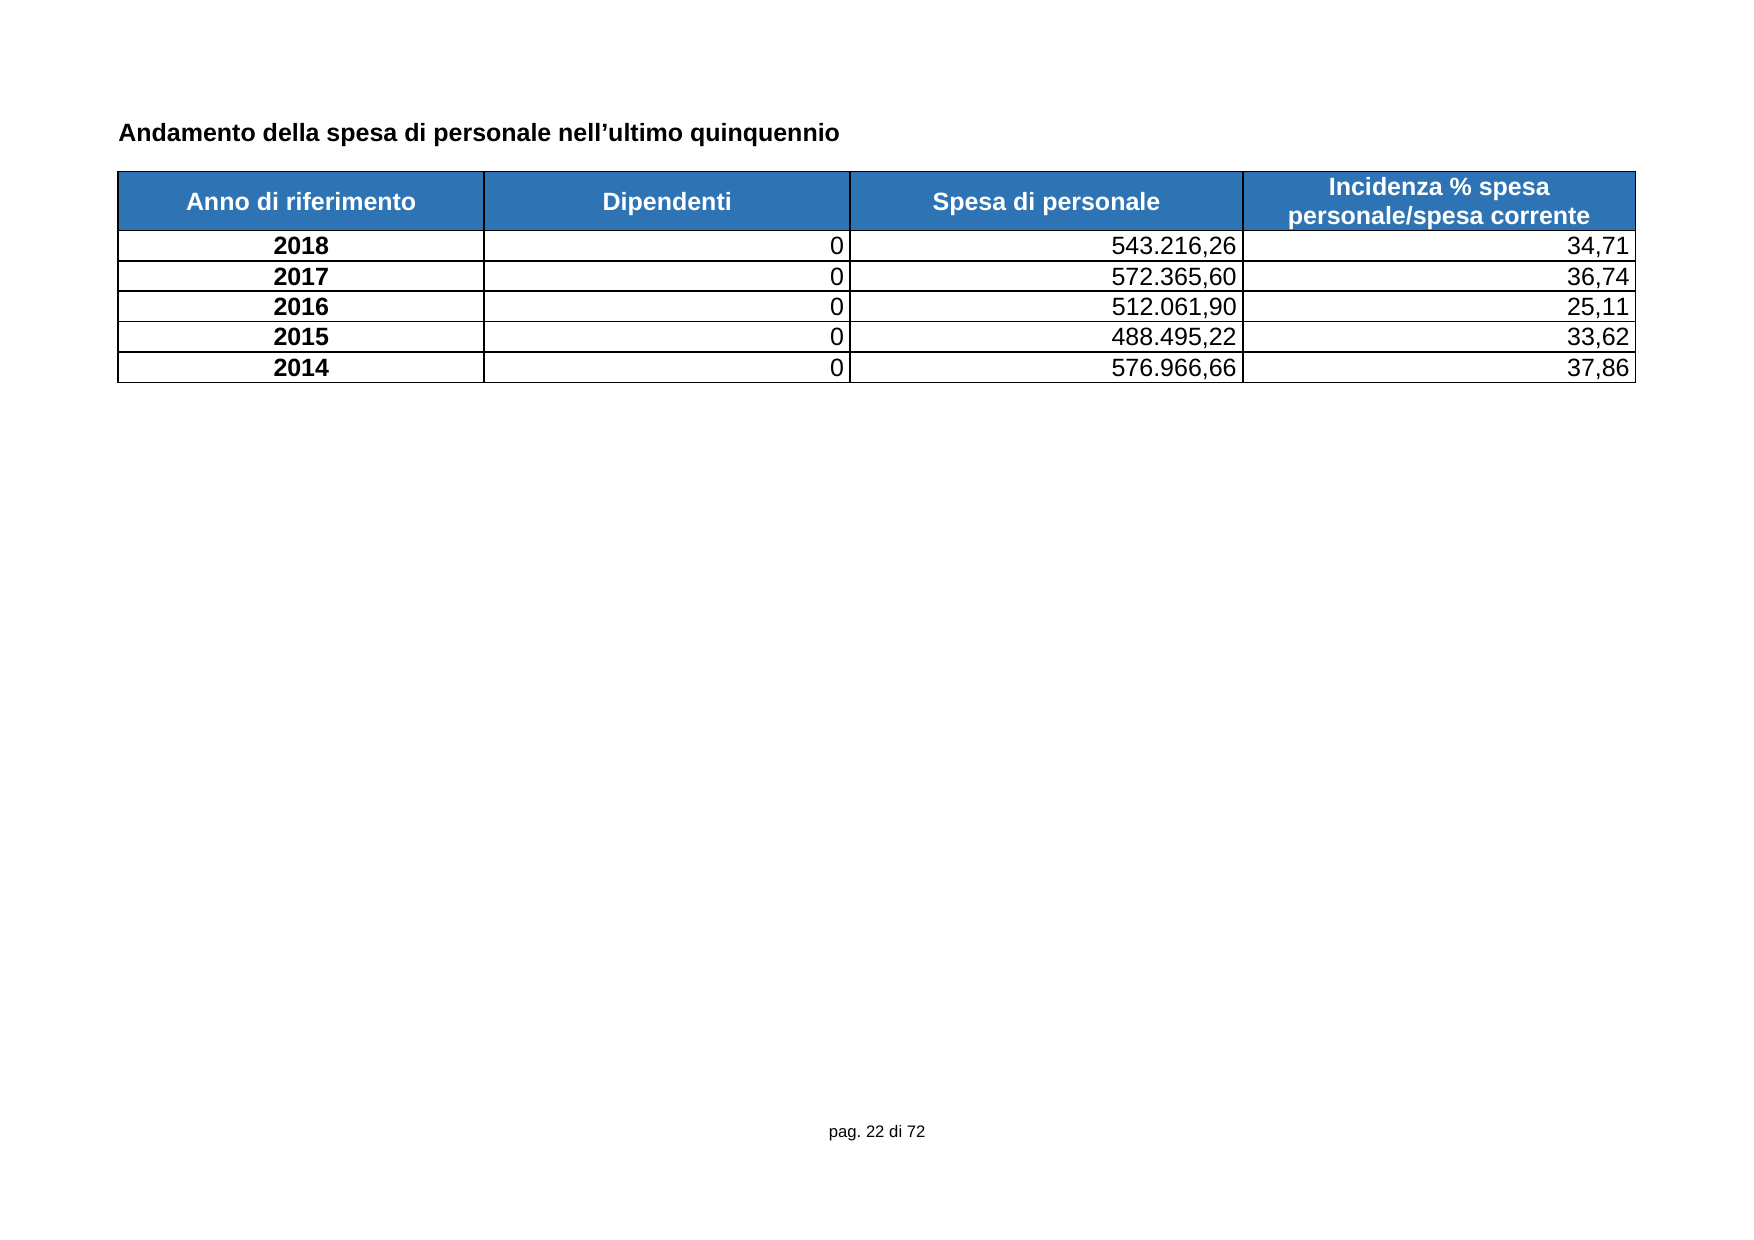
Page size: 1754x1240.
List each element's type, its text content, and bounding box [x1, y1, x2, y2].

table_header Spesa di personale [851, 172, 1242, 230]
table_cell 34,71 [1244, 231, 1635, 260]
table_cell 512.061,90 [851, 292, 1242, 321]
table_cell 572.365,60 [851, 262, 1242, 290]
table_cell 36,74 [1244, 262, 1635, 290]
table_cell 543.216,26 [851, 231, 1242, 260]
table_header Dipendenti [485, 172, 849, 230]
table_cell 33,62 [1244, 322, 1635, 351]
table_cell 2017 [119, 262, 483, 290]
table_cell 0 [485, 262, 849, 290]
table_cell 488.495,22 [851, 322, 1242, 351]
table_cell 2014 [119, 353, 483, 381]
table_cell 576.966,66 [851, 353, 1242, 381]
table_cell 2015 [119, 322, 483, 351]
table_cell 0 [485, 231, 849, 260]
table_cell 0 [485, 353, 849, 381]
table_cell 25,11 [1244, 292, 1635, 321]
table_cell 37,86 [1244, 353, 1635, 381]
table_cell 0 [485, 292, 849, 321]
table_header Incidenza % spesa personale/spesa corrente [1244, 172, 1635, 230]
table_cell 2016 [119, 292, 483, 321]
text Andamento della spesa di personale nell’ultimo quinquennio [118, 118, 1636, 147]
table_header Anno di riferimento [119, 172, 483, 230]
table_cell 2018 [119, 231, 483, 260]
table_cell 0 [485, 322, 849, 351]
